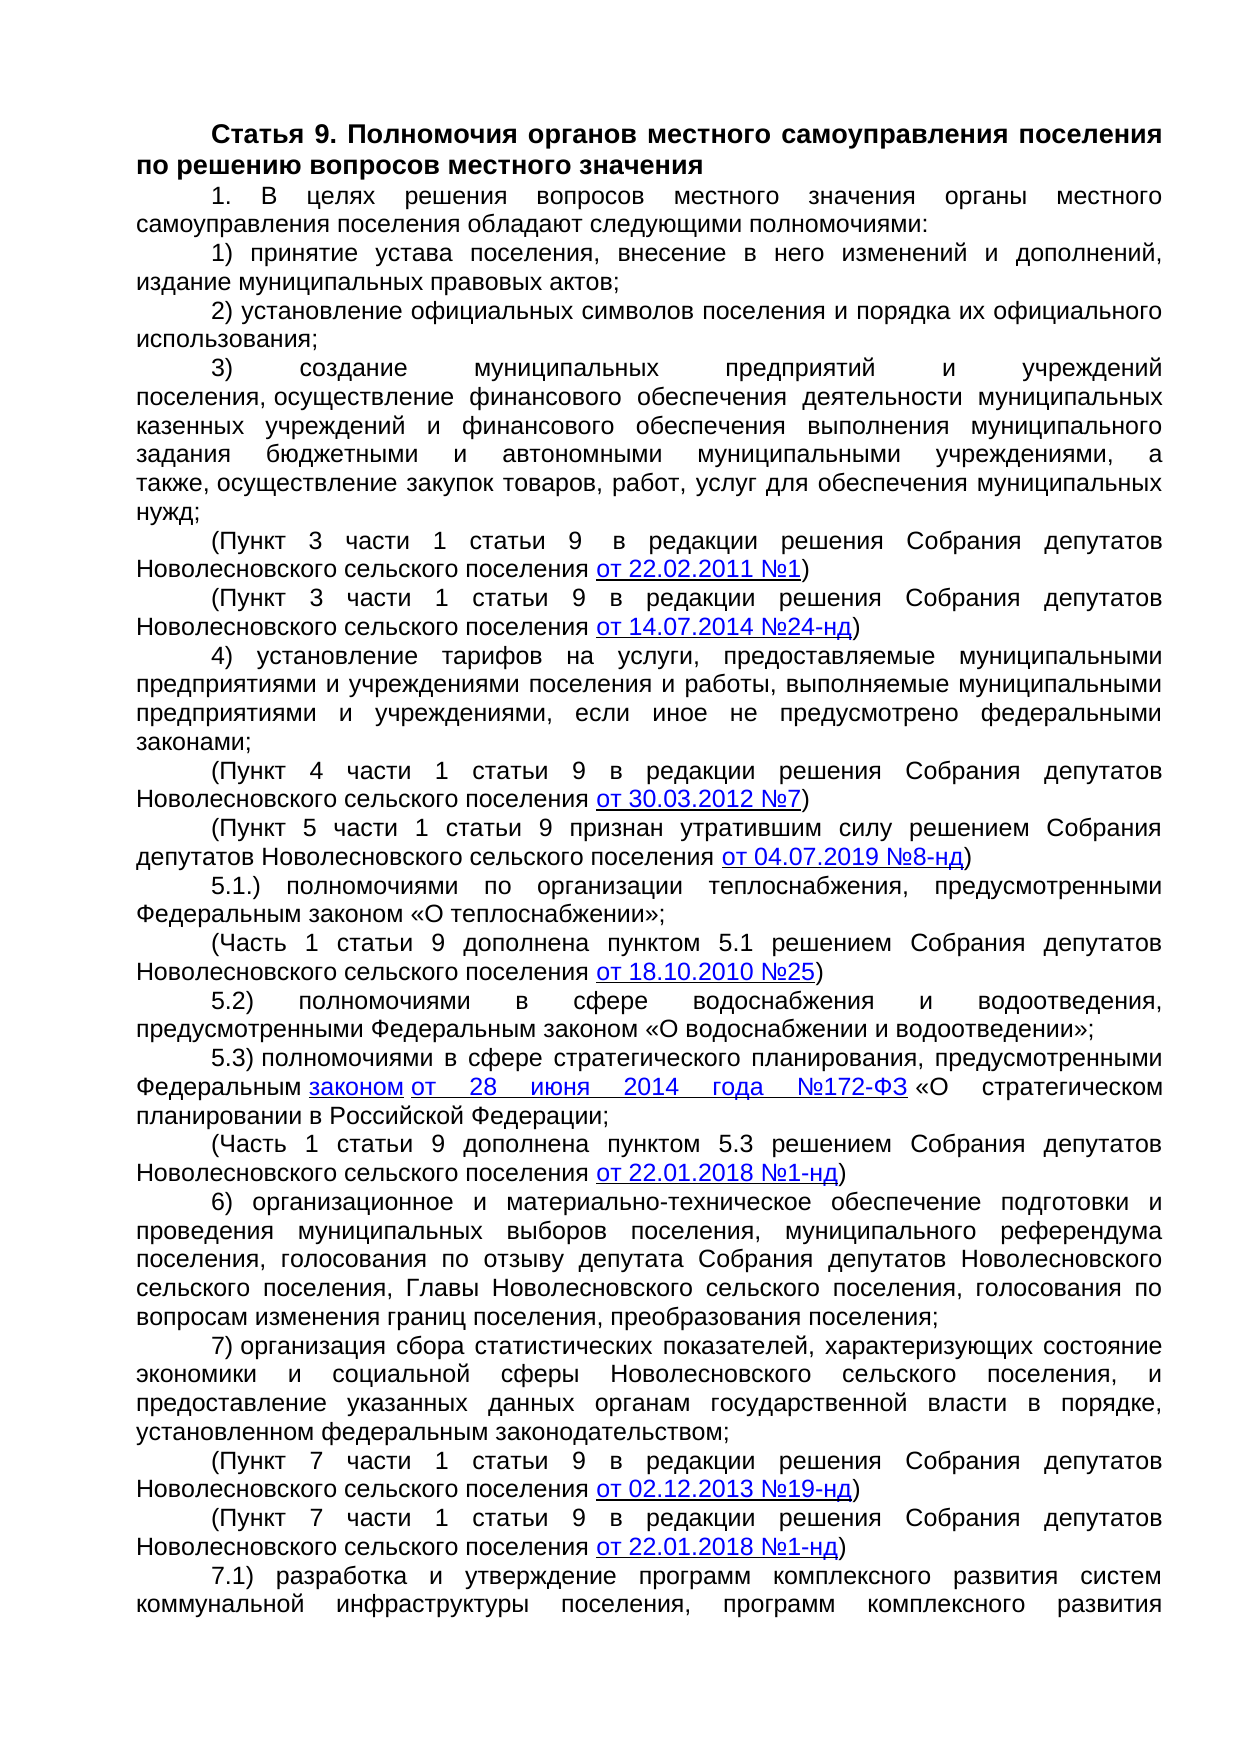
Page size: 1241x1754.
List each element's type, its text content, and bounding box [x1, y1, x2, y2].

text 7.1) разработка и утверждение программ комплексного развития систем коммунальной инфраструктуры поселения, программ комплексного развития [136, 1561, 1163, 1618]
text 1. В целях решения вопросов местного значения органы местного самоуправления поселения обладают следующими полномочиями: [136, 181, 1163, 238]
text 4) установление тарифов на услуги, предоставляемые муниципальными предприятиями и учреждениями поселения и работы, выполняемые муниципальными предприятиями и учреждениями, если иное не предусмотрено федеральными законами; [136, 641, 1163, 756]
text 3) создание муниципальных предприятий и учреждений поселения, осуществление финансового обеспечения деятельности муниципальных казенных учреждений и финансового обеспечения выполнения муниципального задания бюджетными и автономными муниципальными учреждениями, а также, осуществление закупок товаров, работ, услуг для обеспечения муниципальных нужд; [136, 353, 1163, 526]
text (Пункт 5 части 1 статьи 9 признан утратившим силу решением Собрания депутатов Новолесновского сельского поселения от 04.07.2019 №8-нд) [136, 813, 1163, 871]
text (Пункт 4 части 1 статьи 9 в редакции решения Собрания депутатов Новолесновского сельского поселения от 30.03.2012 №7) [136, 756, 1163, 813]
text 2) установление официальных символов поселения и порядка их официального использования; [136, 296, 1163, 353]
text (Пункт 7 части 1 статьи 9 в редакции решения Собрания депутатов Новолесновского сельского поселения от 22.01.2018 №1-нд) [136, 1503, 1163, 1561]
text 1) принятие устава поселения, внесение в него изменений и дополнений, издание муниципальных правовых актов; [136, 238, 1163, 296]
text 5.2) полномочиями в сфере водоснабжения и водоотведения, предусмотренными Федеральным законом «О водоснабжении и водоотведении»; [136, 986, 1163, 1043]
text (Пункт 7 части 1 статьи 9 в редакции решения Собрания депутатов Новолесновского сельского поселения от 02.12.2013 №19-нд) [136, 1446, 1163, 1503]
text (Часть 1 статьи 9 дополнена пунктом 5.1 решением Собрания депутатов Новолесновского сельского поселения от 18.10.2010 №25) [136, 928, 1163, 986]
text Статья 9. Полномочия органов местного самоуправления поселения по решению вопросов местного значения [136, 118, 1163, 181]
text (Пункт 3 части 1 статьи 9 в редакции решения Собрания депутатов Новолесновского сельского поселения от 22.02.2011 №1) [136, 526, 1163, 583]
text (Пункт 3 части 1 статьи 9 в редакции решения Собрания депутатов Новолесновского сельского поселения от 14.07.2014 №24-нд) [136, 583, 1163, 641]
text 6) организационное и материально-техническое обеспечение подготовки и проведения муниципальных выборов поселения, муниципального референдума поселения, голосования по отзыву депутата Собрания депутатов Новолесновского сельского поселения, Главы Новолесновского сельского поселения, голосования по вопросам изменения границ поселения, преобразования поселения; [136, 1187, 1163, 1331]
text 5.1.) полномочиями по организации теплоснабжения, предусмотренными Федеральным законом «О теплоснабжении»; [136, 871, 1163, 928]
text 7) организация сбора статистических показателей, характеризующих состояние экономики и социальной сферы Новолесновского сельского поселения, и предоставление указанных данных органам государственной власти в порядке, установленном федеральным законодательством; [136, 1331, 1163, 1446]
text 5.3) полномочиями в сфере стратегического планирования, предусмотренными Федеральным законом от 28 июня 2014 года №172-ФЗ «О стратегическом планировании в Российской Федерации; [136, 1043, 1163, 1129]
text (Часть 1 статьи 9 дополнена пунктом 5.3 решением Собрания депутатов Новолесновского сельского поселения от 22.01.2018 №1-нд) [136, 1129, 1163, 1187]
